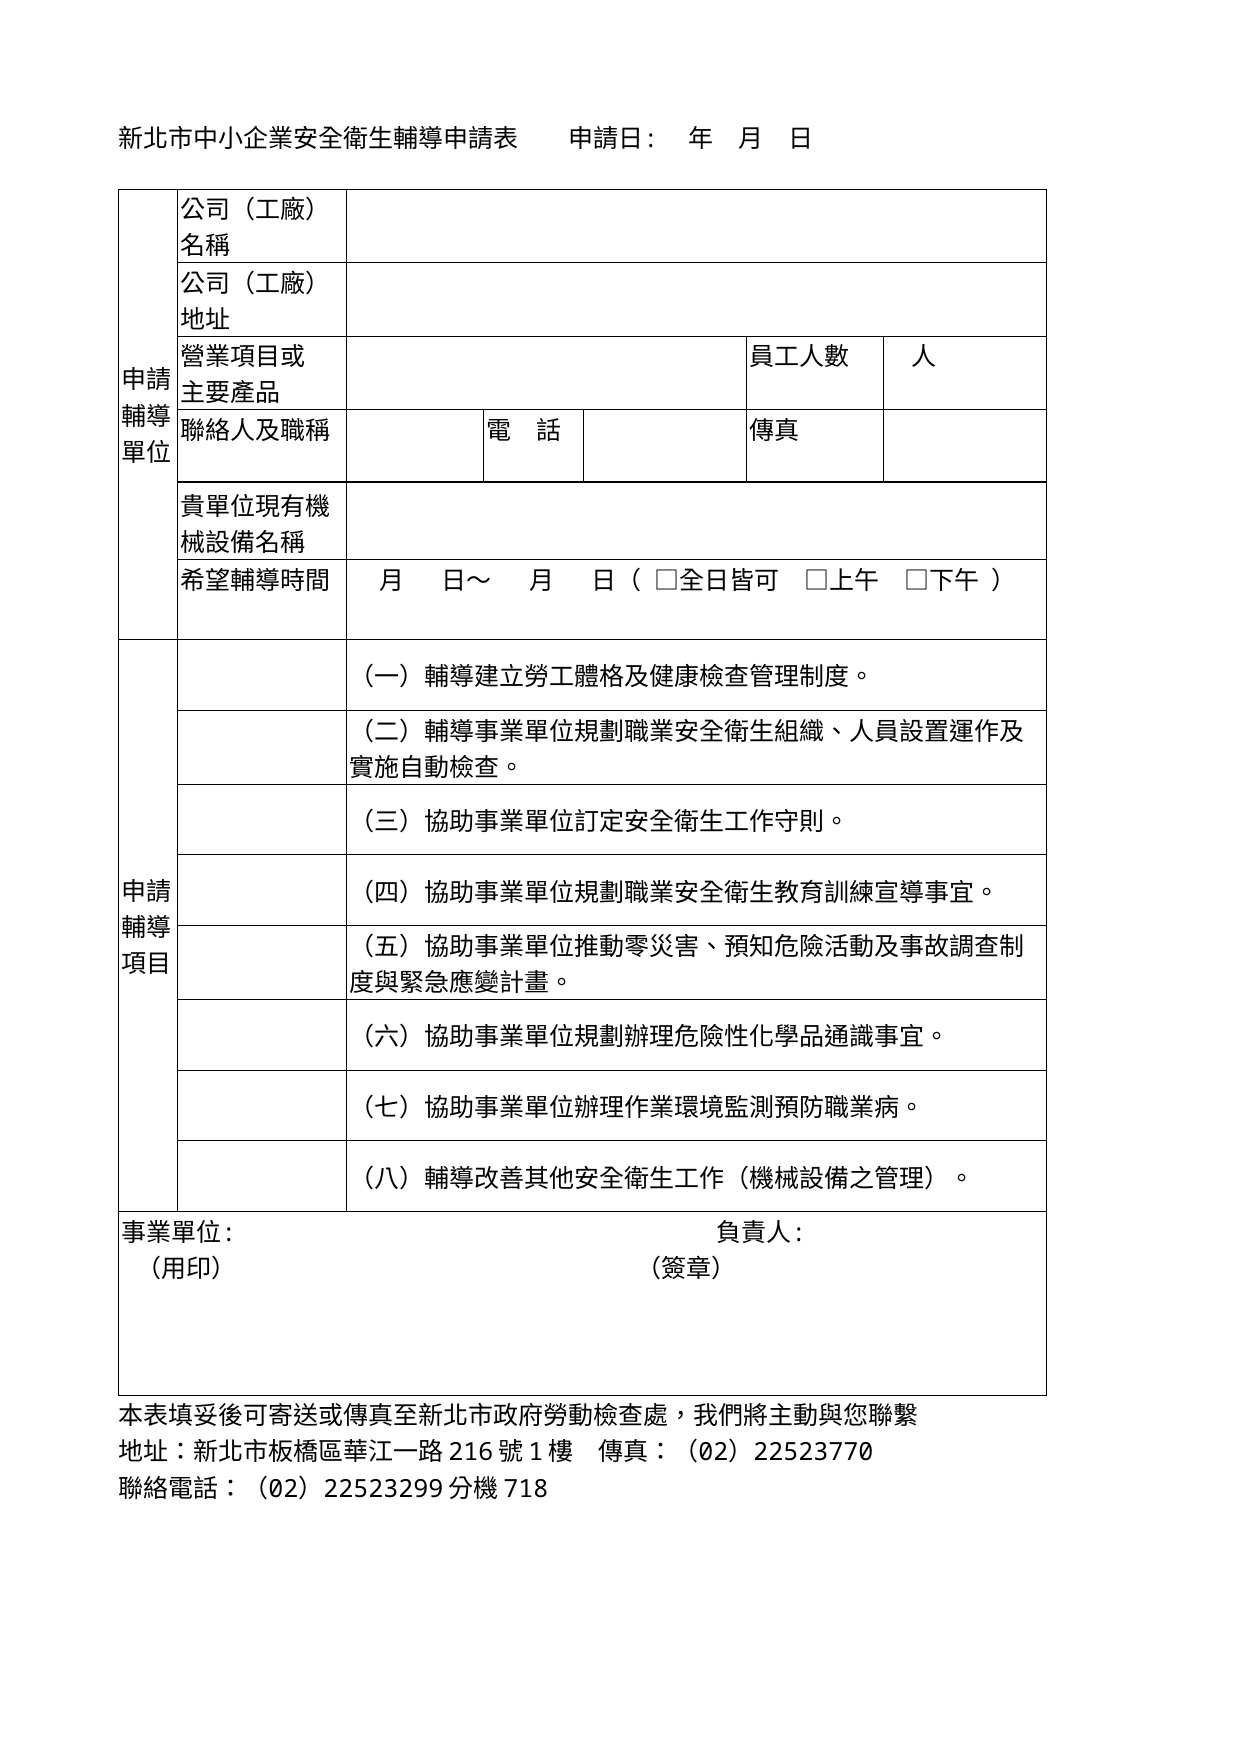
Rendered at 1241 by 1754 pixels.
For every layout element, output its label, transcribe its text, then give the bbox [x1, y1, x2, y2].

table_cell 貴單位現有機 械設備名稱 [178, 483, 346, 559]
table_cell [178, 640, 346, 710]
table_cell 人 [884, 337, 1046, 409]
table_cell 電 話 [484, 410, 583, 481]
table_cell [347, 263, 1046, 336]
table_cell 公司（工廠）地址 [178, 263, 346, 336]
table_cell （二）輔導事業單位規劃職業安全衛生組織、人員設置運作及實施自動檢查。 [347, 711, 1046, 783]
text 本表填妥後可寄送或傳真至新北市政府勞動檢查處，我們將主動與您聯繫 [118, 1396, 1122, 1432]
table_header 申請輔導單位 [119, 190, 177, 639]
table_cell （三）協助事業單位訂定安全衛生工作守則。 [347, 785, 1046, 854]
table_cell [178, 1141, 346, 1211]
table_cell 聯絡人及職稱 [178, 410, 346, 481]
table_cell [884, 410, 1046, 481]
table_cell 傳真 [747, 410, 883, 481]
text 地址：新北市板橋區華江一路216號1樓 傳真：（02）22523770 [118, 1432, 1122, 1468]
table_cell [178, 1071, 346, 1140]
table_header 公司（工廠）名稱 [178, 190, 346, 262]
table_cell 希望輔導時間 [178, 560, 346, 639]
table_cell 營業項目或 主要產品 [178, 337, 346, 409]
table_cell （七）協助事業單位辦理作業環境監測預防職業病。 [347, 1071, 1046, 1140]
table_header [347, 190, 1046, 262]
table_cell （六）協助事業單位規劃辦理危險性化學品通識事宜。 [347, 1000, 1046, 1069]
table_cell [347, 337, 746, 409]
text 聯絡電話：（02）22523299分機718 [118, 1468, 1122, 1504]
table_cell （八）輔導改善其他安全衛生工作（機械設備之管理）。 [347, 1141, 1046, 1211]
table_cell [178, 855, 346, 925]
text 新北市中小企業安全衛生輔導申請表 申請日: 年 月 日 [118, 118, 1122, 154]
table_cell 申請輔導項目 [119, 640, 177, 1211]
table_cell （一）輔導建立勞工體格及健康檢查管理制度。 [347, 640, 1046, 710]
table_cell [178, 785, 346, 854]
table_cell 事業單位: 負責人: （用印） （簽章） [119, 1212, 1046, 1394]
table_cell 員工人數 [747, 337, 883, 409]
table_cell [584, 410, 746, 481]
table_cell [347, 483, 1046, 559]
table_cell [178, 711, 346, 783]
table_cell （五）協助事業單位推動零災害、預知危險活動及事故調查制度與緊急應變計畫。 [347, 926, 1046, 999]
table_cell [178, 1000, 346, 1069]
table_cell 月 日～ 月 日（ □全日皆可 □上午 □下午 ） [347, 560, 1046, 639]
table_cell [347, 410, 483, 481]
table_cell [178, 926, 346, 999]
table_cell （四）協助事業單位規劃職業安全衛生教育訓練宣導事宜。 [347, 855, 1046, 925]
